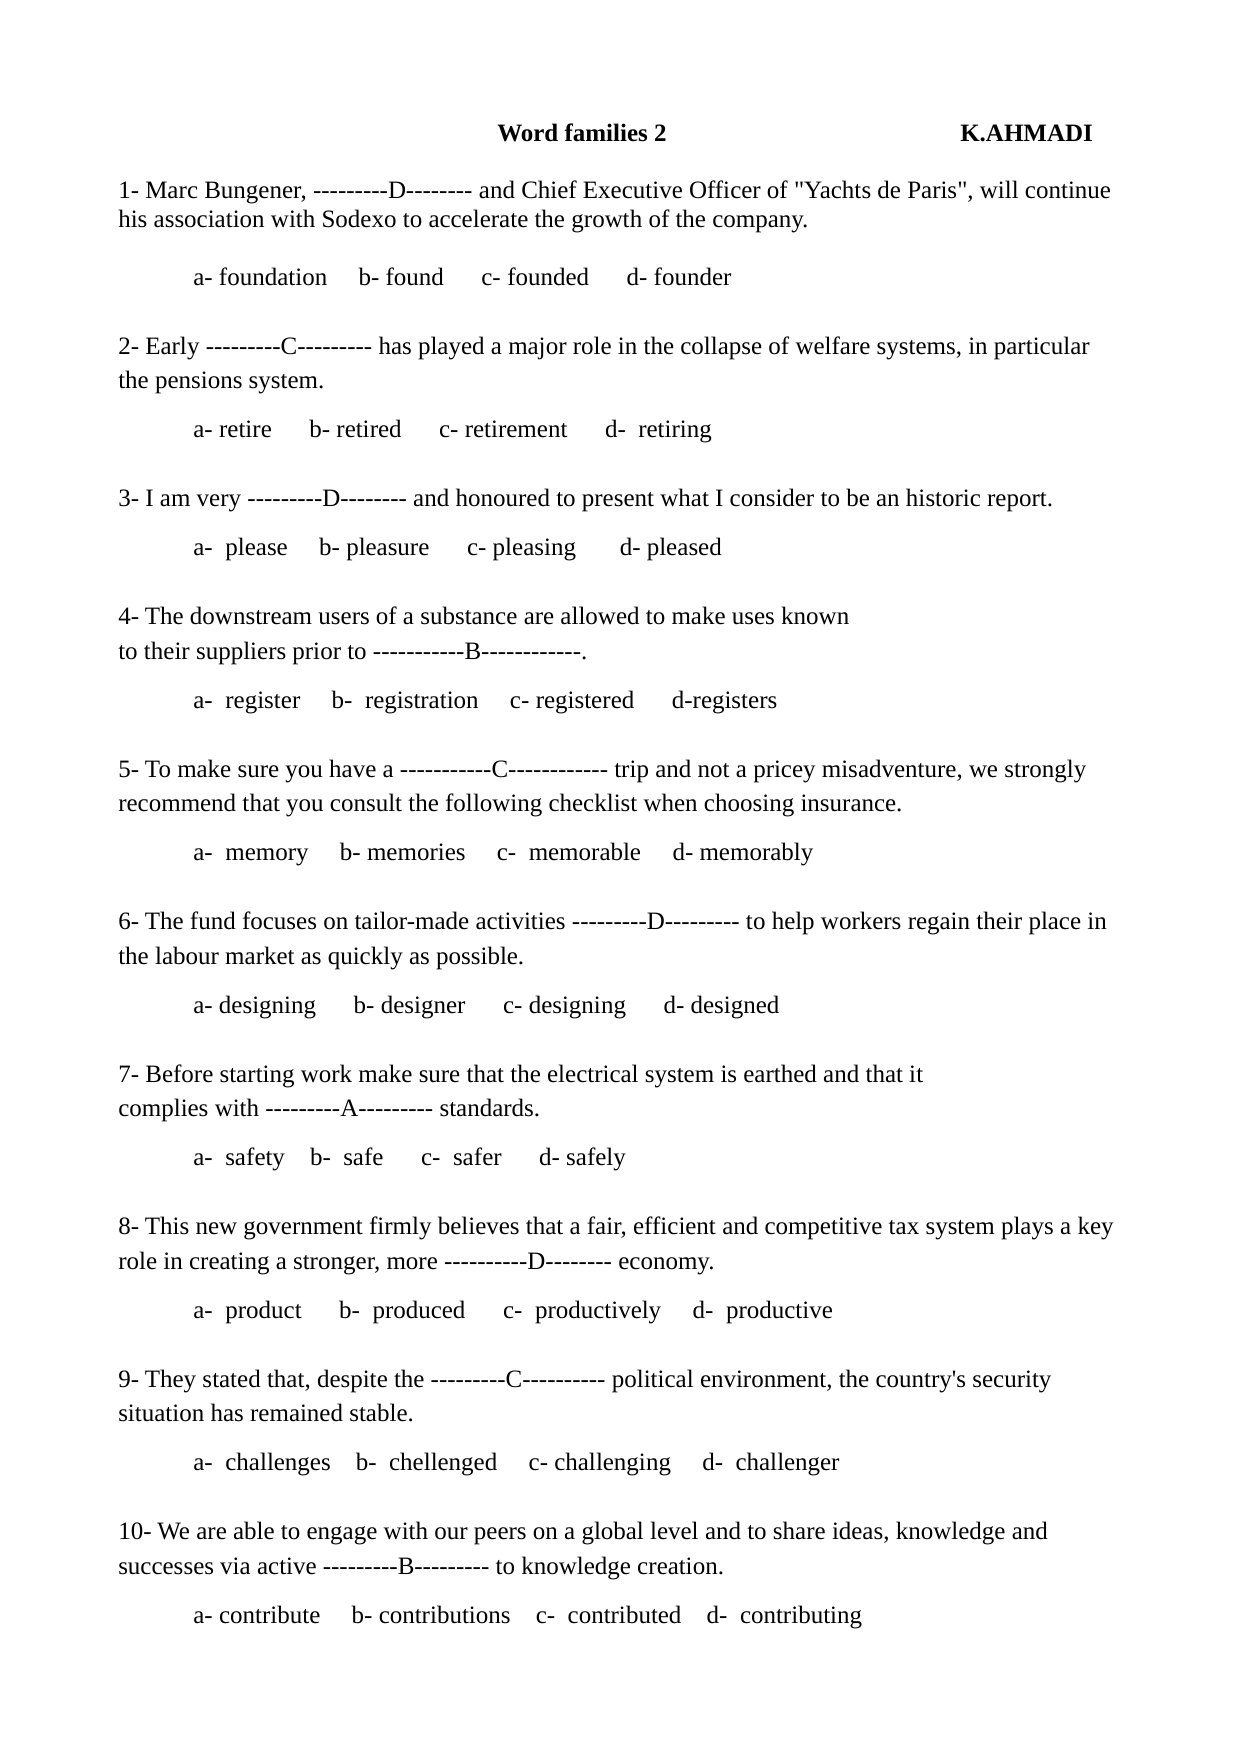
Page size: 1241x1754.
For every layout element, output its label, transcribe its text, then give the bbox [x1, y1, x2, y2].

list a- retire b- retired c- retirement d- retiring [164, 414, 1122, 443]
text 4- The downstream users of a substance are allowed to make uses known to their suppliers prior to -----------B------------. [118, 601, 1122, 664]
list a- please b- pleasure c- pleasing d- pleased [164, 532, 1122, 561]
text 8- This new government firmly believes that a fair, efficient and competitive tax system plays a key role in creating a stronger, more ----------D-------- economy. [118, 1211, 1122, 1274]
text 9- They stated that, despite the ---------C---------- political environment, the country's security situation has remained stable. [118, 1364, 1122, 1427]
text 10- We are able to engage with our peers on a global level and to share ideas, knowledge and successes via active ---------B--------- to knowledge creation. [118, 1516, 1122, 1579]
list a- product b- produced c- productively d- productive [164, 1295, 1122, 1324]
list a- challenges b- chellenged c- challenging d- challenger [164, 1447, 1122, 1476]
text 6- The fund focuses on tailor-made activities ---------D--------- to help workers regain their place in the labour market as quickly as possible. [118, 906, 1122, 969]
text 7- Before starting work make sure that the electrical system is earthed and that it complies with ---------A--------- standards. [118, 1059, 1122, 1122]
list a- memory b- memories c- memorable d- memorably [164, 837, 1122, 866]
list a- designing b- designer c- designing d- designed [164, 990, 1122, 1019]
text 1- Marc Bungener, ---------D-------- and Chief Executive Officer of "Yachts de Paris", will continue his association with Sodexo to accelerate the growth of the company. [118, 176, 1122, 233]
list a- contribute b- contributions c- contributed d- contributing [164, 1600, 1122, 1629]
text 3- I am very ---------D-------- and honoured to present what I consider to be an historic report. [118, 483, 1122, 512]
text 2- Early ---------C--------- has played a major role in the collapse of welfare systems, in particular the pensions system. [118, 331, 1122, 394]
list a- safety b- safe c- safer d- safely [164, 1142, 1122, 1171]
list a- register b- registration c- registered d-registers [164, 685, 1122, 714]
text 5- To make sure you have a -----------C------------ trip and not a pricey misadventure, we strongly recommend that you consult the following checklist when choosing insurance. [118, 754, 1122, 817]
text Word families 2 K.AHMADI [118, 118, 1122, 147]
list a- foundation b- found c- founded d- founder [164, 262, 1122, 291]
